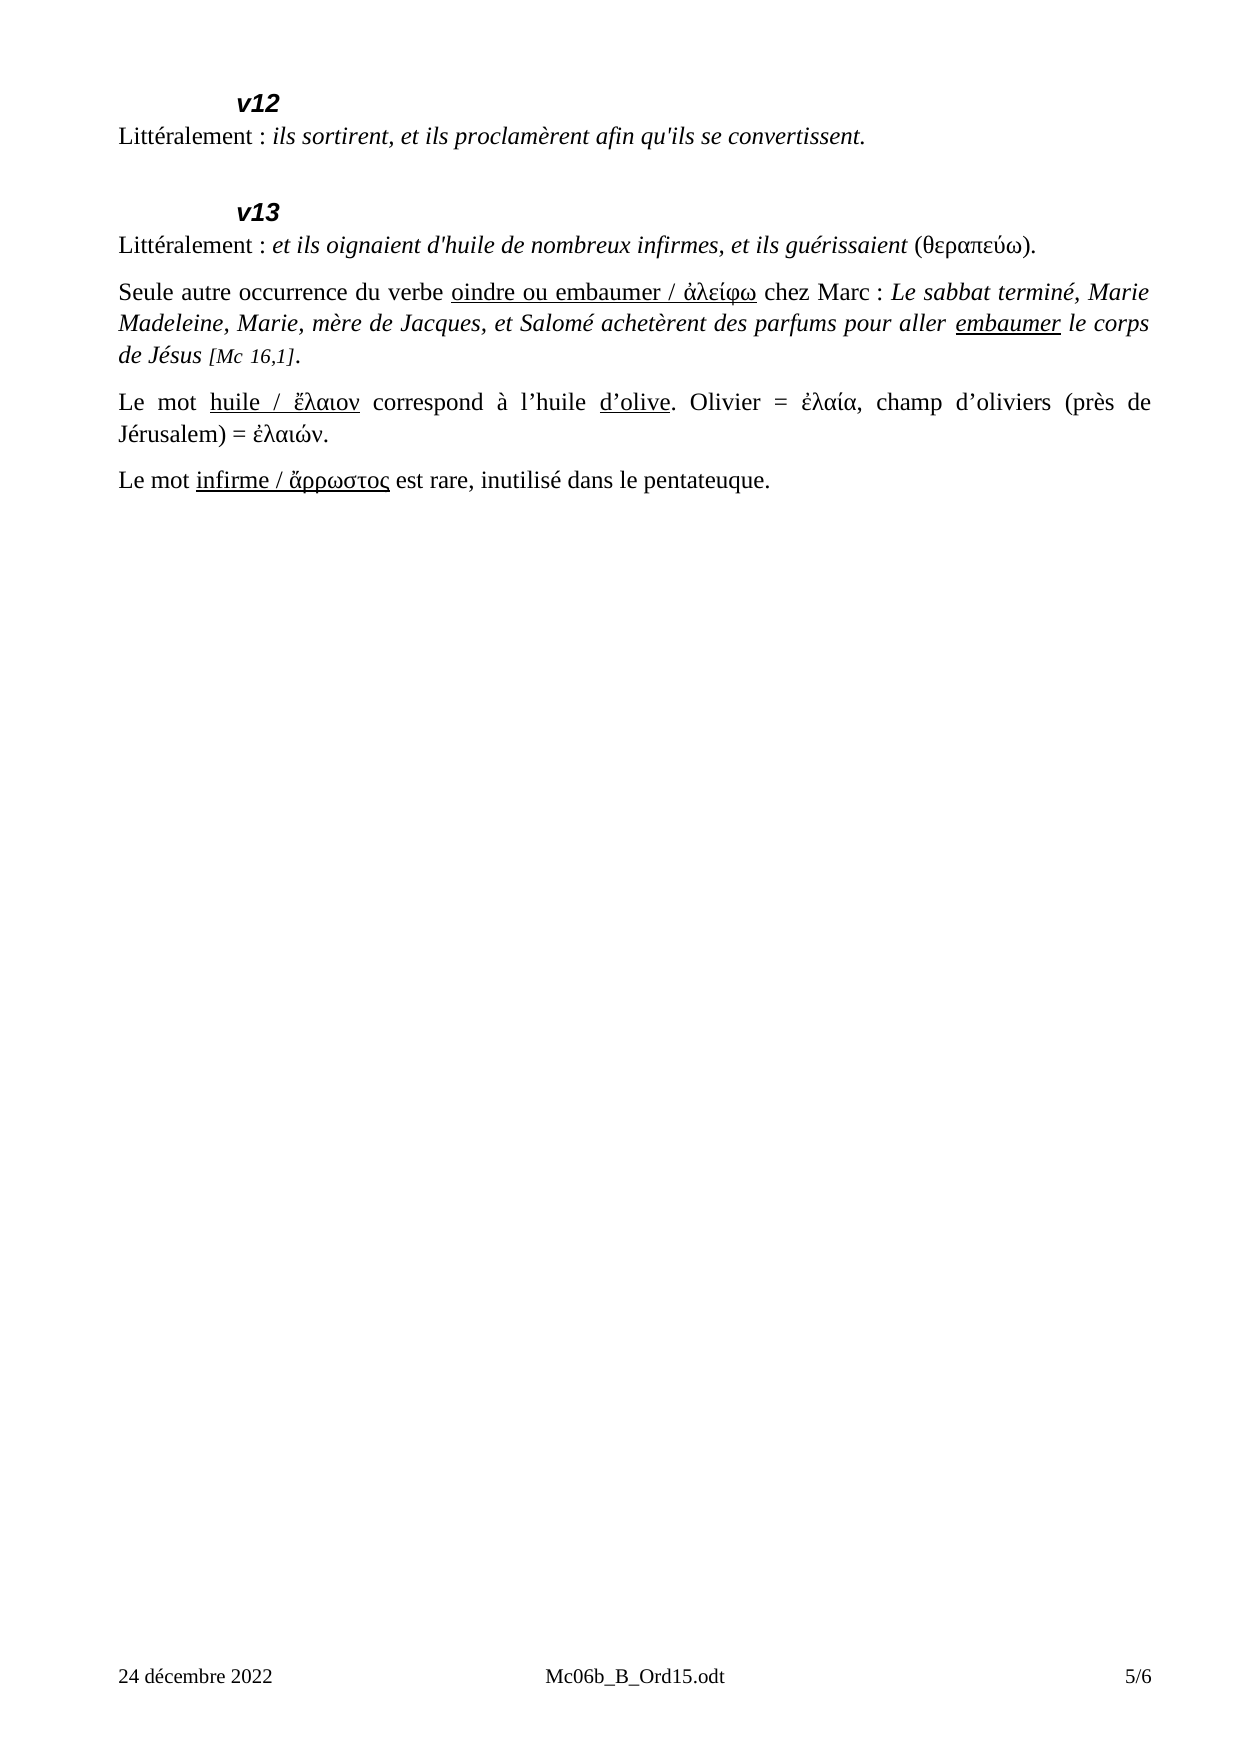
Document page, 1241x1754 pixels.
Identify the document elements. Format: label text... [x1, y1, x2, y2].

text Seule autre occurrence du verbe oindre ou embaumer / ἀλείφω chez Marc : Le sabbat terminé, Marie Madeleine, Marie, mère de Jacques, et Salomé achetèrent des parfums pour aller embaumer le corps de Jésus [Mc 16,1]. [118, 278, 1152, 369]
text Littéralement : ils sortirent, et ils proclamèrent afin qu'ils se convertissent. [118, 122, 1152, 149]
text Le mot infirme / ἄρρωστος est rare, inutilisé dans le pentateuque. [118, 466, 1152, 494]
text Le mot huile / ἔλαιον correspond à l’huile d’olive. Olivier = ἐλαία, champ d’oliviers (près de Jérusalem) = ἐλαιών. [118, 388, 1152, 447]
text Littéralement : et ils oignaient d'huile de nombreux infirmes, et ils guérissaient (θεραπεύω). [118, 231, 1152, 259]
subtitle v12 [236, 88, 1152, 117]
subtitle v13 [236, 198, 1152, 227]
